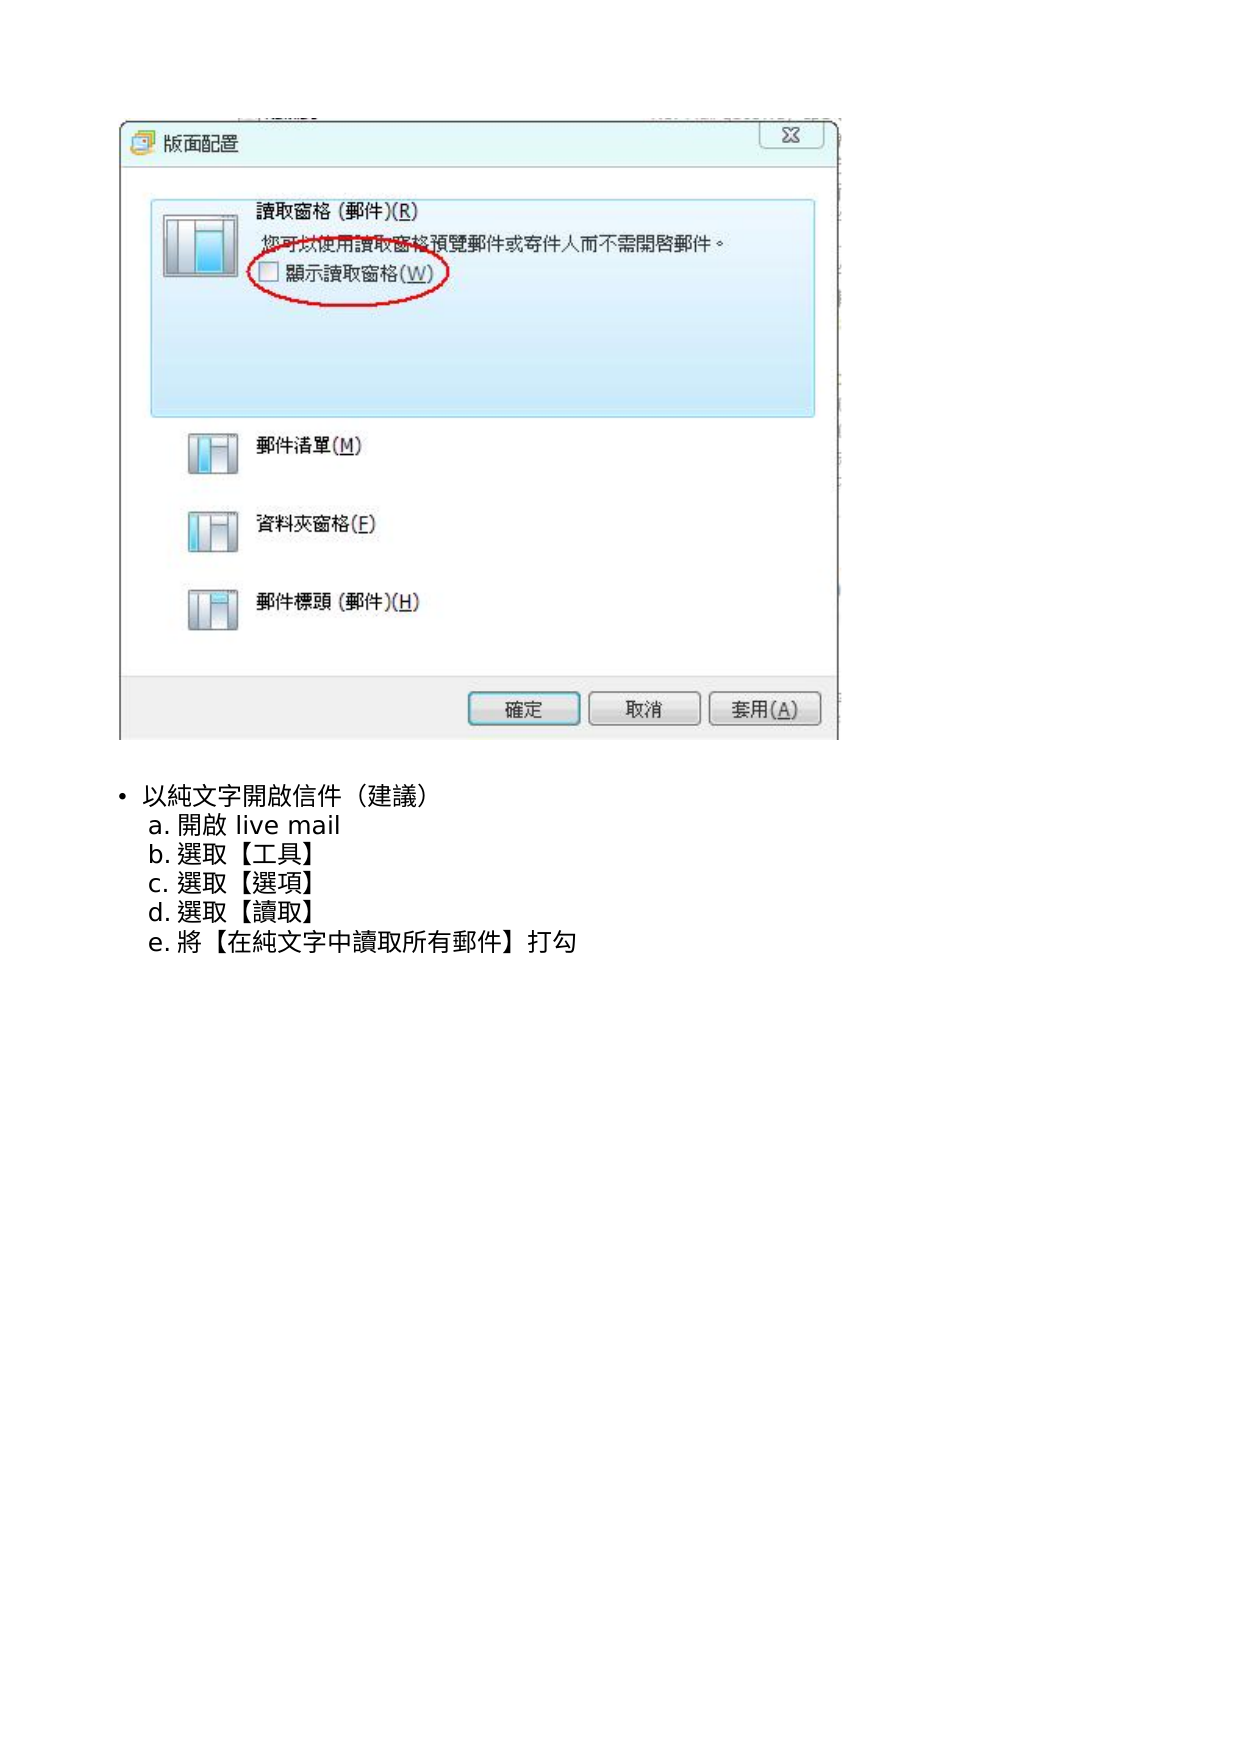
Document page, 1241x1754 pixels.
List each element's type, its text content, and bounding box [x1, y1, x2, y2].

list 將【在純文字中讀取所有郵件】打勾 [148, 928, 1122, 957]
picture [118, 118, 842, 740]
list 選取【讀取】 [148, 899, 1122, 928]
list 以純文字開啟信件（建議） [118, 782, 1122, 811]
list 開啟 live mail [148, 811, 1122, 840]
list 選取【選項】 [148, 869, 1122, 899]
list 選取【工具】 [148, 840, 1122, 869]
